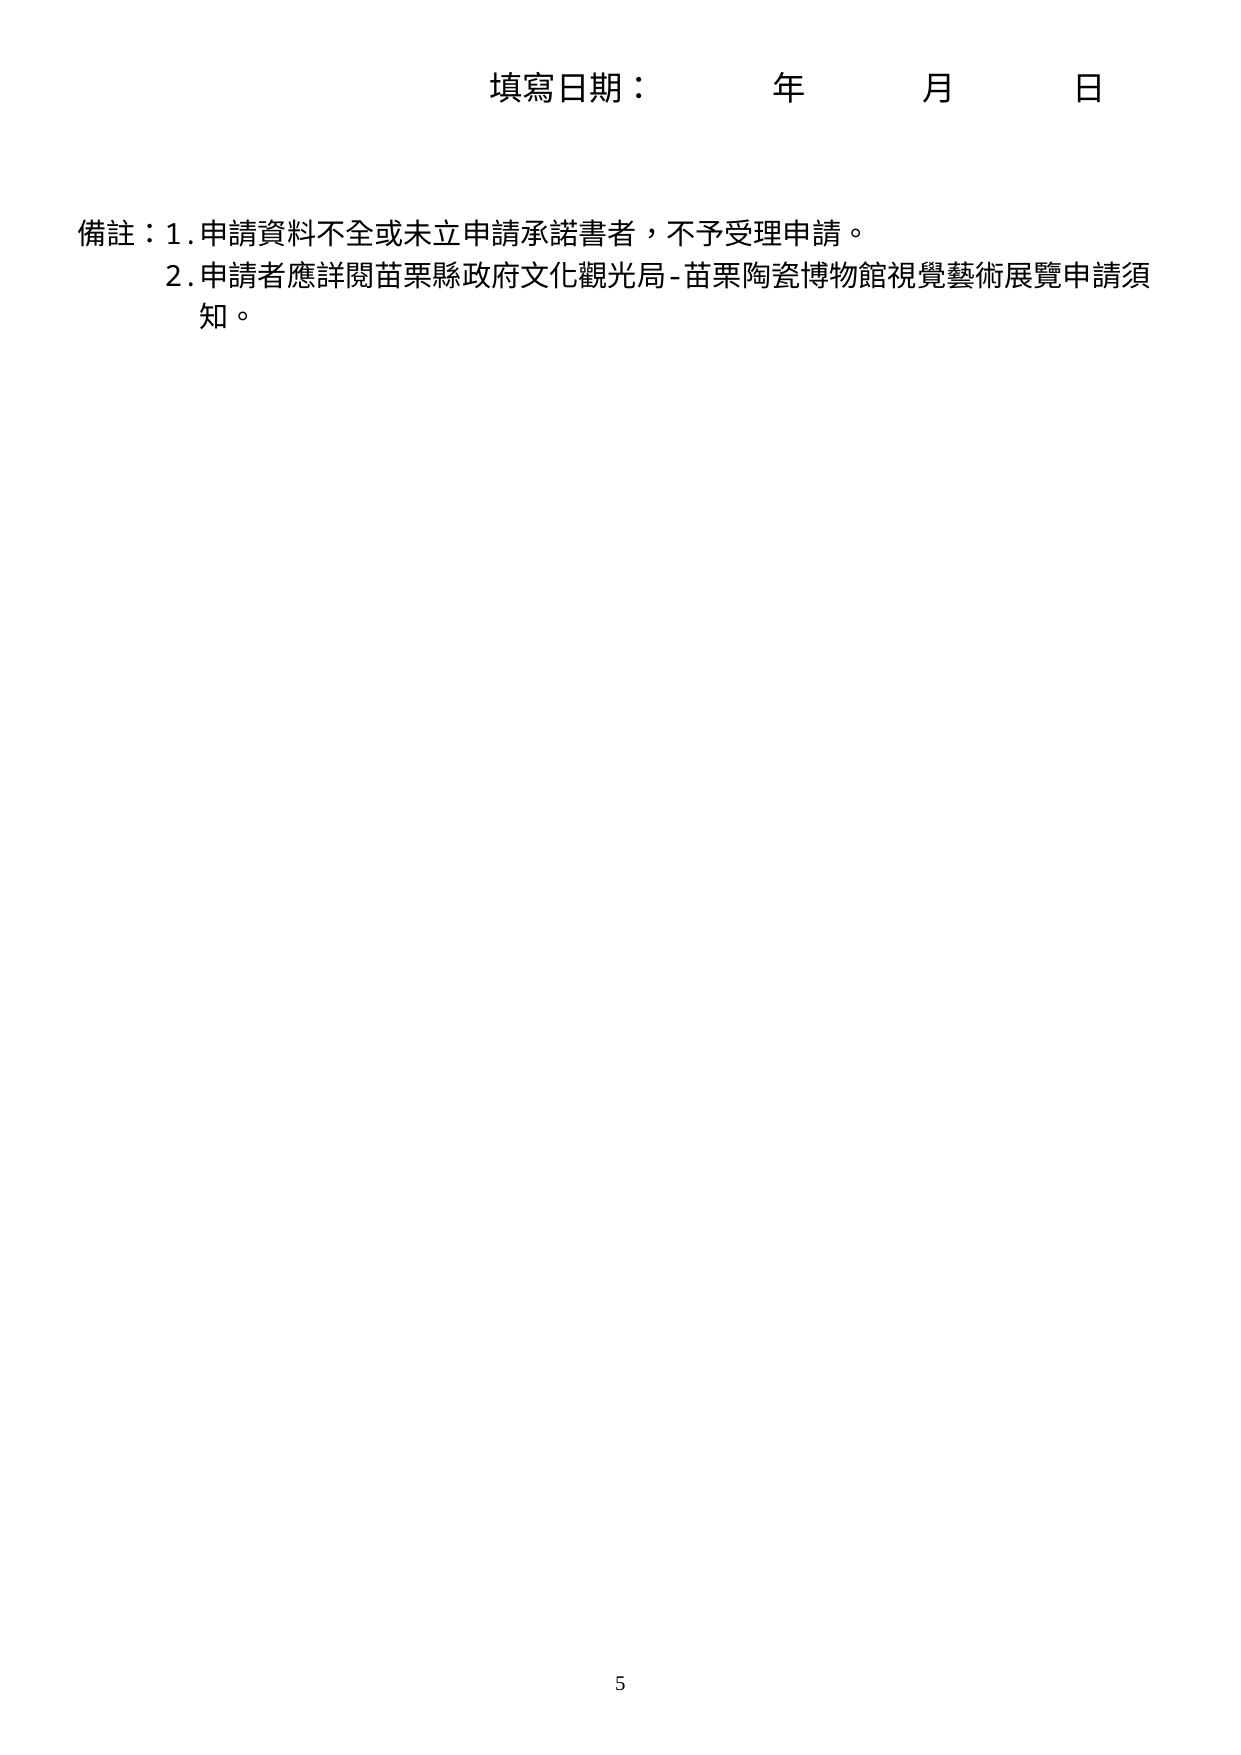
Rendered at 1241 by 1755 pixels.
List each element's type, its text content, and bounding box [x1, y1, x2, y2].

text 2.申請者應詳閱苗栗縣政府文化觀光局-苗栗陶瓷博物館視覺藝術展覽申請須 [77, 253, 1163, 294]
text 備註：1.申請資料不全或未立申請承諾書者，不予受理申請。 [77, 211, 1163, 253]
text 知。 [77, 294, 1163, 336]
text 填寫日期： 年 月 日 [489, 59, 1163, 111]
